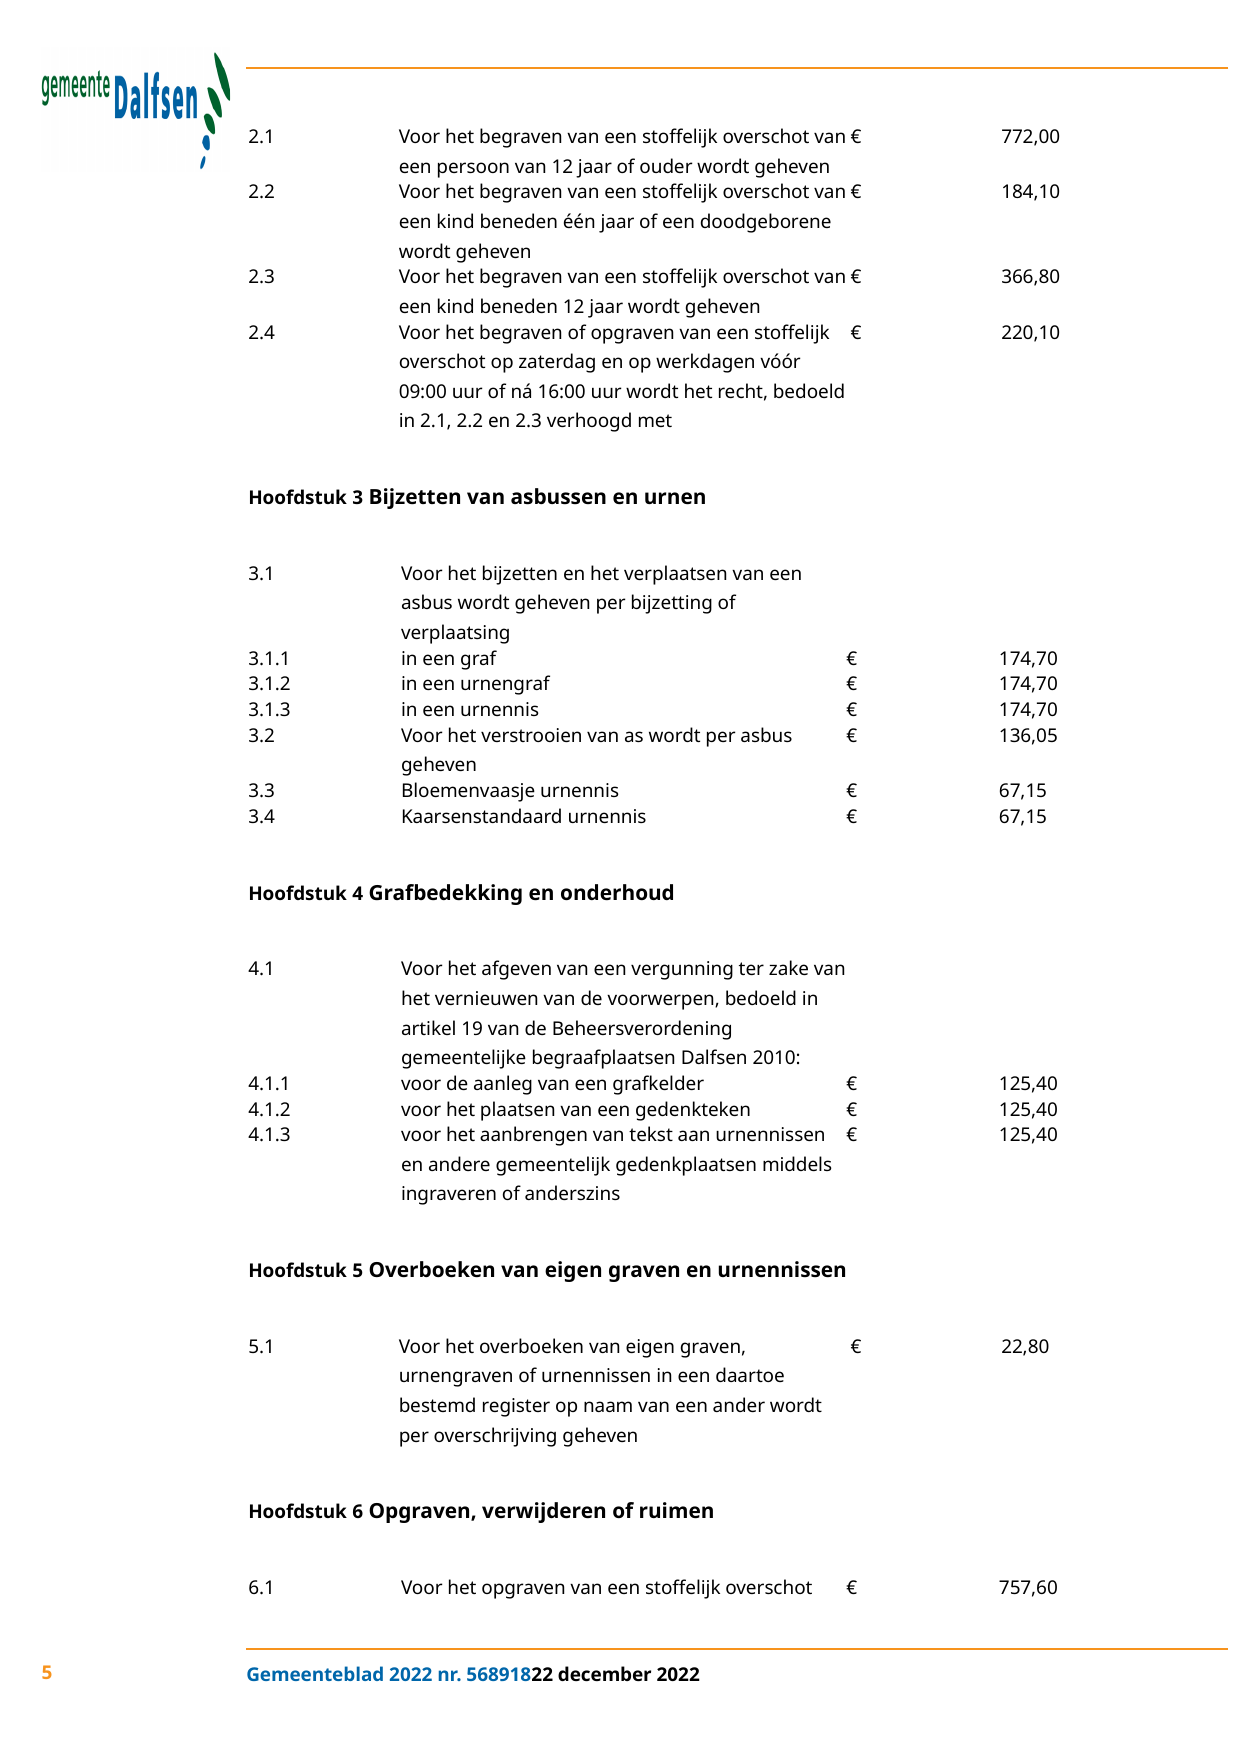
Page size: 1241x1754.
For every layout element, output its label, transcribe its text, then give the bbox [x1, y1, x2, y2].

table_header [999, 956, 1152, 1070]
table_cell 4.1.3 [248, 1121, 401, 1206]
table_cell 2.4 [248, 319, 398, 433]
table_cell Voor het begraven of opgraven van een stoffelijk overschot op zaterdag en op werkdagen vóór 09:00 uur of ná 16:00 uur wordt het recht, bedoeld in 2.1, 2.2 en 2.3 verhoogd met [399, 319, 850, 433]
table_header 757,60 [999, 1574, 1152, 1600]
table_cell 67,15 [999, 803, 1152, 829]
table_cell Voor het begraven van een stoffelijk overschot van een kind beneden één jaar of een doodgeborene wordt geheven [399, 179, 850, 263]
table_cell € [846, 1070, 999, 1096]
table_cell € [846, 1121, 999, 1206]
table_header 4.1 [248, 956, 401, 1070]
table_cell 220,10 [1001, 319, 1152, 433]
table_cell 3.1.1 [248, 645, 401, 671]
table_cell € [846, 645, 999, 671]
table_cell € [846, 722, 999, 777]
table_cell 4.1.2 [248, 1096, 401, 1121]
table_cell 2.3 [248, 264, 398, 319]
table_header [846, 956, 999, 1070]
text Hoofdstuk 4 Grafbedekking en onderhoud [248, 878, 1152, 906]
table_cell € [846, 778, 999, 803]
table_header € [846, 1574, 999, 1600]
table_cell 125,40 [999, 1070, 1152, 1096]
table_cell 3.2 [248, 722, 401, 777]
table_cell € [846, 671, 999, 696]
table_cell € [846, 803, 999, 829]
text Hoofdstuk 5 Overboeken van eigen graven en urnennissen [248, 1255, 1152, 1284]
table_header € [850, 123, 1001, 179]
text Hoofdstuk 6 Opgraven, verwijderen of ruimen [248, 1496, 1152, 1525]
table_cell 125,40 [999, 1121, 1152, 1206]
table_cell Voor het verstrooien van as wordt per asbus geheven [401, 722, 846, 777]
table_cell voor het aanbrengen van tekst aan urnennissen en andere gemeentelijk gedenkplaatsen middels ingraveren of anderszins [401, 1121, 846, 1206]
table_cell 184,10 [1001, 179, 1152, 263]
table_cell € [846, 1096, 999, 1121]
table_header 772,00 [1001, 123, 1152, 179]
table_cell Kaarsenstandaard urnennis [401, 803, 846, 829]
table_cell 67,15 [999, 778, 1152, 803]
table_header Voor het overboeken van eigen graven, urnengraven of urnennissen in een daartoe bestemd register op naam van een ander wordt per overschrijving geheven [399, 1333, 850, 1447]
table_header € [850, 1333, 1001, 1447]
picture [41, 47, 231, 172]
table_cell 4.1.1 [248, 1070, 401, 1096]
table_cell in een urnengraf [401, 671, 846, 696]
table_cell 366,80 [1001, 264, 1152, 319]
table_cell voor de aanleg van een grafkelder [401, 1070, 846, 1096]
table_cell 3.1.2 [248, 671, 401, 696]
table_cell € [850, 319, 1001, 433]
table_cell 3.4 [248, 803, 401, 829]
table_cell 174,70 [999, 671, 1152, 696]
table_header 5.1 [248, 1333, 398, 1447]
table_cell € [850, 264, 1001, 319]
table_header [846, 560, 999, 645]
table_cell Bloemenvaasje urnennis [401, 778, 846, 803]
table_cell € [850, 179, 1001, 263]
table_header 2.1 [248, 123, 398, 179]
table_cell in een urnennis [401, 696, 846, 722]
text Hoofdstuk 3 Bijzetten van asbussen en urnen [248, 482, 1152, 511]
table_cell voor het plaatsen van een gedenkteken [401, 1096, 846, 1121]
table_header 3.1 [248, 560, 401, 645]
table_header [999, 560, 1152, 645]
table_cell 136,05 [999, 722, 1152, 777]
table_header Voor het opgraven van een stoffelijk overschot [401, 1574, 846, 1600]
table_cell 2.2 [248, 179, 398, 263]
table_header 6.1 [248, 1574, 401, 1600]
table_cell € [846, 696, 999, 722]
table_header Voor het afgeven van een vergunning ter zake van het vernieuwen van de voorwerpen, bedoeld in artikel 19 van de Beheersverordening gemeentelijke begraafplaatsen Dalfsen 2010: [401, 956, 846, 1070]
table_header Voor het begraven van een stoffelijk overschot van een persoon van 12 jaar of ouder wordt geheven [399, 123, 850, 179]
table_cell 174,70 [999, 645, 1152, 671]
table_cell 174,70 [999, 696, 1152, 722]
table_header Voor het bijzetten en het verplaatsen van een asbus wordt geheven per bijzetting of verplaatsing [401, 560, 846, 645]
table_header 22,80 [1001, 1333, 1152, 1447]
table_cell 3.3 [248, 778, 401, 803]
table_cell 125,40 [999, 1096, 1152, 1121]
table_cell in een graf [401, 645, 846, 671]
table_cell Voor het begraven van een stoffelijk overschot van een kind beneden 12 jaar wordt geheven [399, 264, 850, 319]
table_cell 3.1.3 [248, 696, 401, 722]
